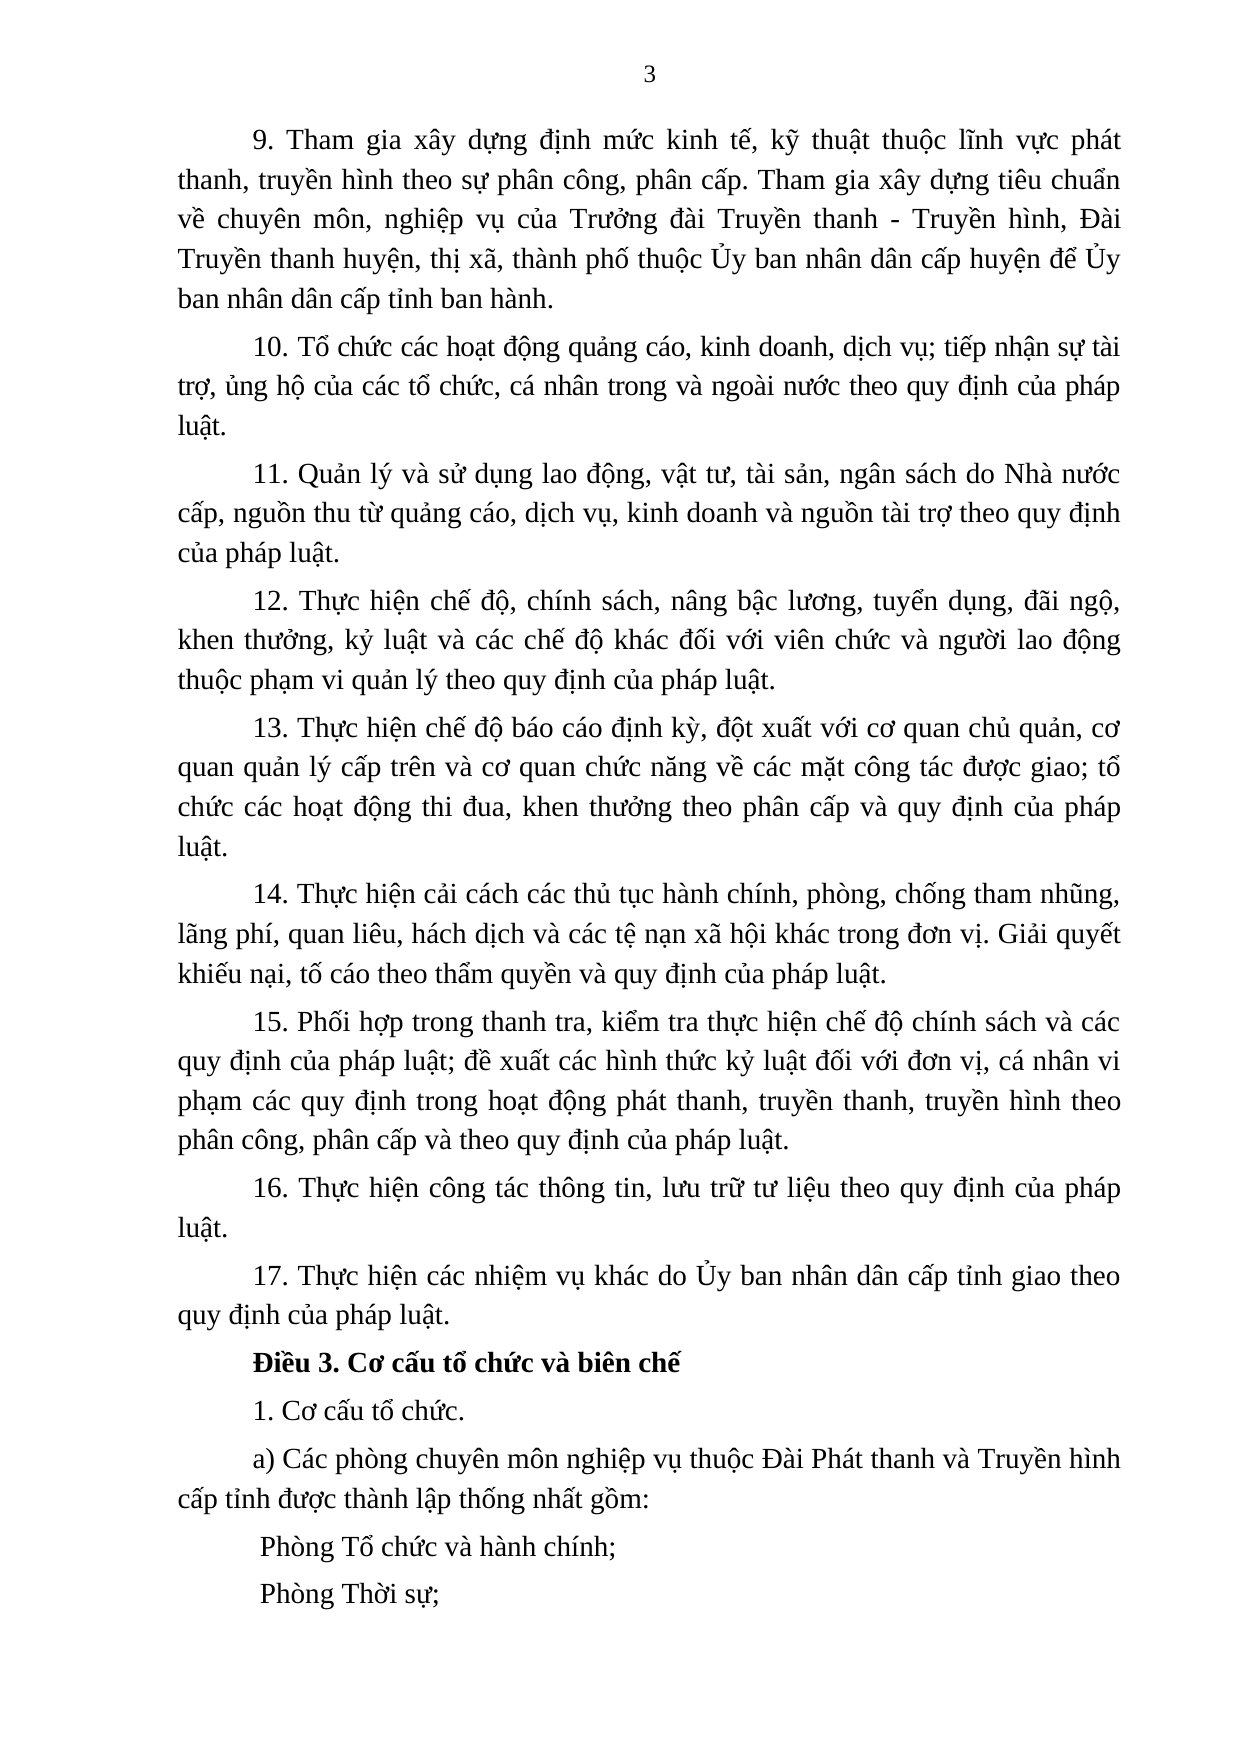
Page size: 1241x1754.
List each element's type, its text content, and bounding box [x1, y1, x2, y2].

text 14. Thực hiện cải cách các thủ tục hành chính, phòng, chống tham nhũng, lãng phí, quan liêu, hách dịch và các tệ nạn xã hội khác trong đơn vị. Giải quyết khiếu nại, tố cáo theo thẩm quyền và quy định của pháp luật. [177, 872, 1122, 991]
text 1. Cơ cấu tổ chức. [177, 1389, 1122, 1428]
text 10. Tổ chức các hoạt động quảng cáo, kinh doanh, dịch vụ; tiếp nhận sự tài trợ, ủng hộ của các tổ chức, cá nhân trong và ngoài nước theo quy định của pháp luật. [177, 324, 1122, 443]
text Phòng Tổ chức và hành chính; [177, 1524, 1122, 1564]
text Phòng Thời sự; [177, 1572, 1122, 1612]
text 11. Quản lý và sử dụng lao động, vật tư, tài sản, ngân sách do Nhà nước cấp, nguồn thu từ quảng cáo, dịch vụ, kinh doanh và nguồn tài trợ theo quy định của pháp luật. [177, 451, 1122, 570]
text 15. Phối hợp trong thanh tra, kiểm tra thực hiện chế độ chính sách và các quy định của pháp luật; đề xuất các hình thức kỷ luật đối với đơn vị, cá nhân vi phạm các quy định trong hoạt động phát thanh, truyền thanh, truyền hình theo phân công, phân cấp và theo quy định của pháp luật. [177, 999, 1122, 1158]
text 9. Tham gia xây dựng định mức kinh tế, kỹ thuật thuộc lĩnh vực phát thanh, truyền hình theo sự phân công, phân cấp. Tham gia xây dựng tiêu chuẩn về chuyên môn, nghiệp vụ của Trưởng đài Truyền thanh - Truyền hình, Đài Truyền thanh huyện, thị xã, thành phố thuộc Ủy ban nhân dân cấp huyện để Ủy ban nhân dân cấp tỉnh ban hành. [177, 118, 1122, 316]
text 12. Thực hiện chế độ, chính sách, nâng bậc lương, tuyển dụng, đãi ngộ, khen thưởng, kỷ luật và các chế độ khác đối với viên chức và người lao động thuộc phạm vi quản lý theo quy định của pháp luật. [177, 578, 1122, 697]
text 16. Thực hiện công tác thông tin, lưu trữ tư liệu theo quy định của pháp luật. [177, 1166, 1122, 1245]
text a) Các phòng chuyên môn nghiệp vụ thuộc Đài Phát thanh và Truyền hình cấp tỉnh được thành lập thống nhất gồm: [177, 1437, 1122, 1516]
text Điều 3. Cơ cấu tổ chức và biên chế [177, 1341, 1122, 1381]
text 13. Thực hiện chế độ báo cáo định kỳ, đột xuất với cơ quan chủ quản, cơ quan quản lý cấp trên và cơ quan chức năng về các mặt công tác được giao; tổ chức các hoạt động thi đua, khen thưởng theo phân cấp và quy định của pháp luật. [177, 706, 1122, 864]
text 17. Thực hiện các nhiệm vụ khác do Ủy ban nhân dân cấp tỉnh giao theo quy định của pháp luật. [177, 1253, 1122, 1333]
